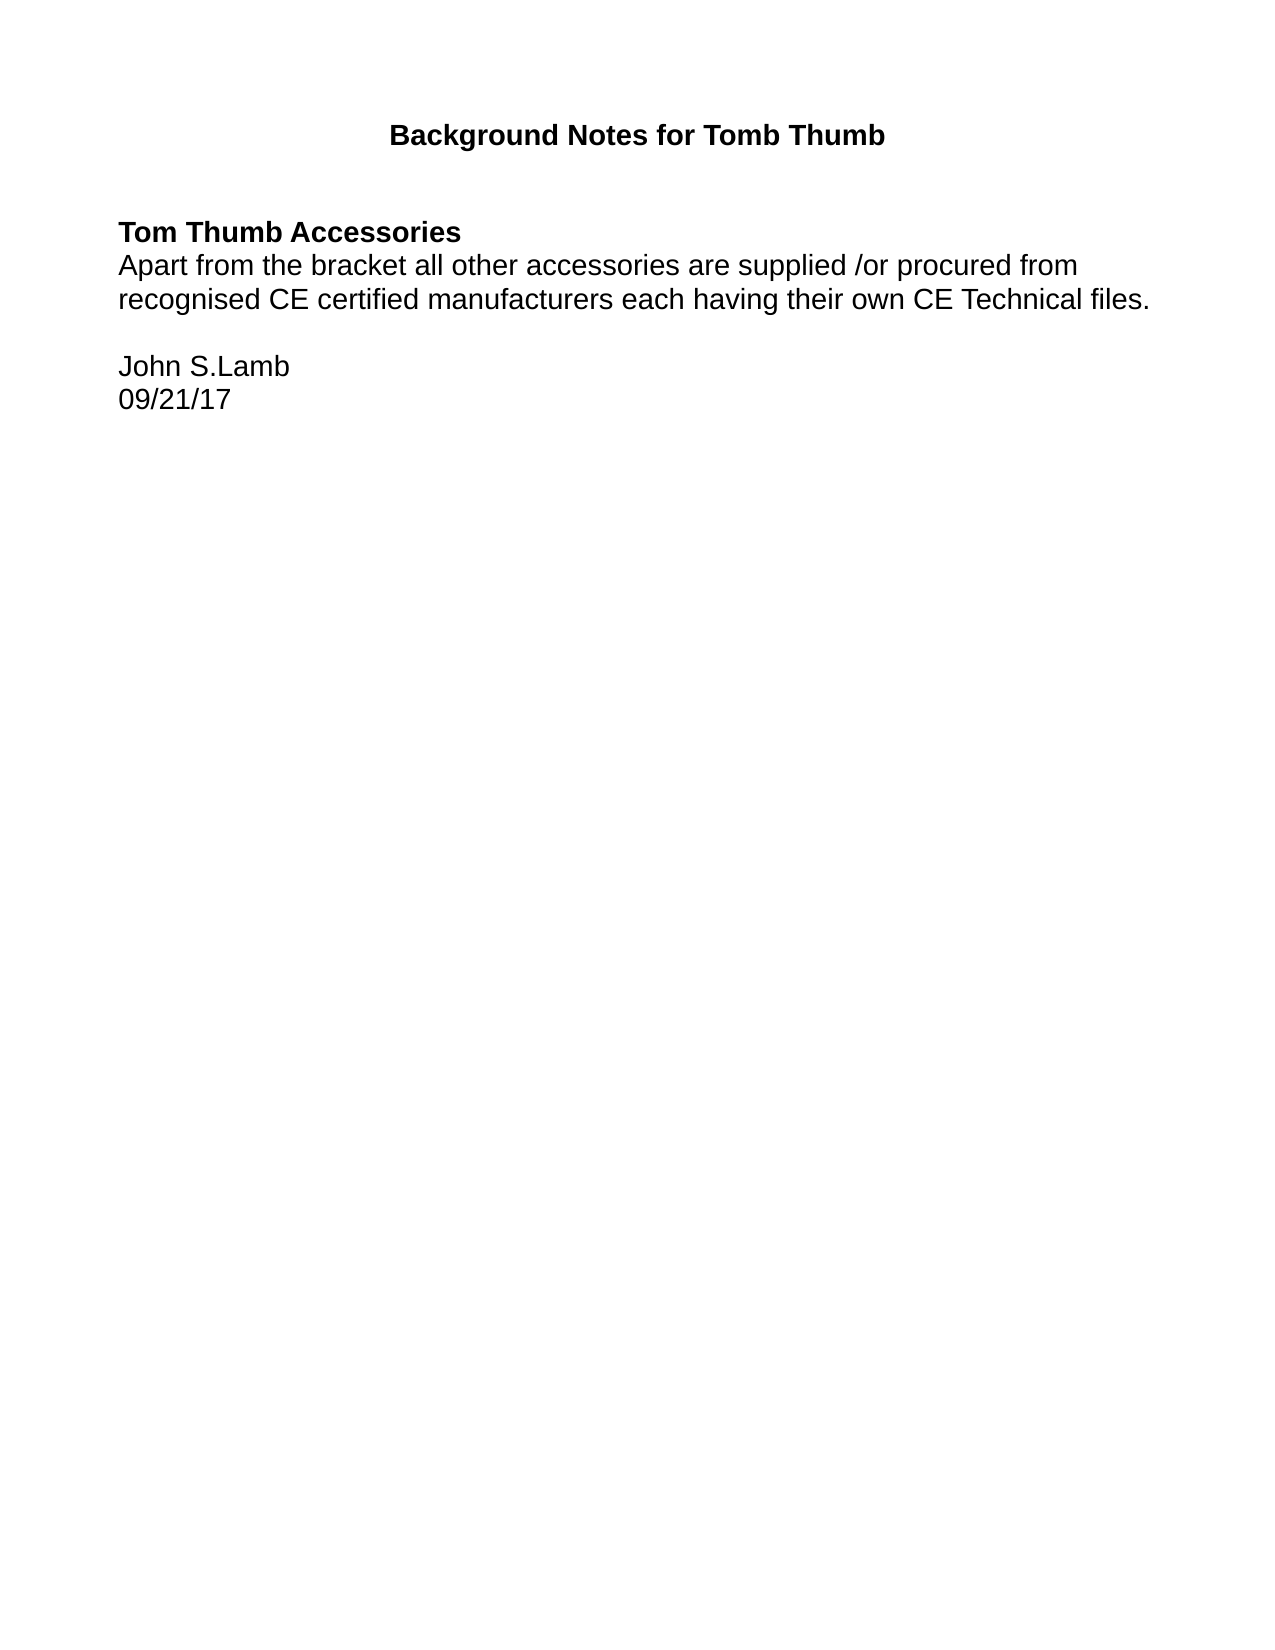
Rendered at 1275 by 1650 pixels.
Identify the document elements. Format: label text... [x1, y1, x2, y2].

text John S.Lamb [118, 349, 1157, 382]
text Apart from the bracket all other accessories are supplied /or procured from recognised CE certified manufacturers each having their own CE Technical files. [118, 248, 1157, 315]
text Tom Thumb Accessories [118, 215, 1157, 248]
text 09/21/17 [118, 382, 1157, 416]
